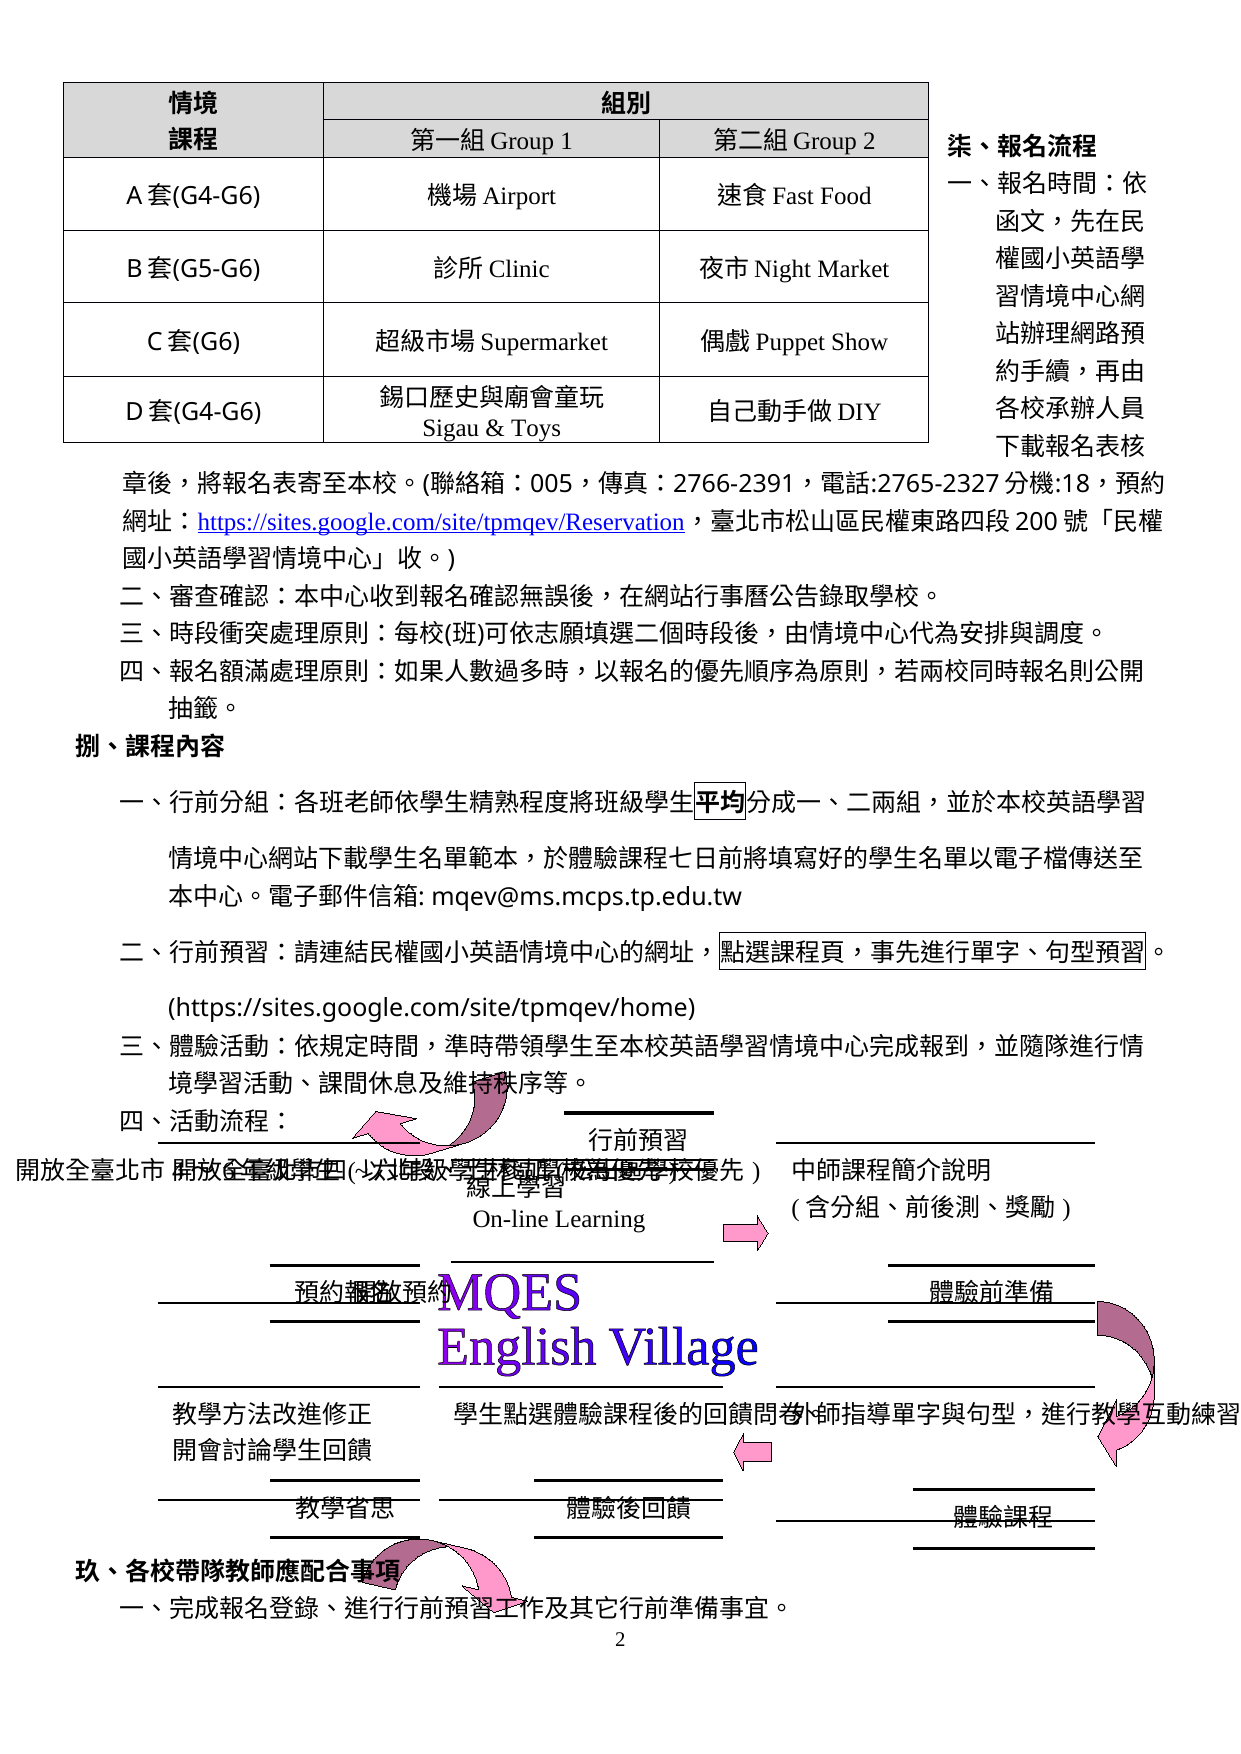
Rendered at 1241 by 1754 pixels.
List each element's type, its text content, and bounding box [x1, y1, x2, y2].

table_cell 錫口歷史與廟會童玩 Sigau & Toys [324, 377, 659, 442]
table_cell 自己動手做DIY [660, 377, 928, 442]
text 三、體驗活動：依規定時間，準時帶領學生至本校英語學習情境中心完成報到，並隨隊進行情境學習活動、課間休息及維持秩序等。 [119, 1019, 1165, 1094]
text 一、完成報名登錄、進行行前預習工作及其它行前準備事宜。 [119, 1582, 1165, 1619]
table_cell B套(G5-G6) [64, 231, 323, 302]
table_cell 機場Airport [324, 158, 659, 230]
table_header 情境 課程 [64, 83, 323, 157]
table_cell 超級市場Supermarket [324, 303, 659, 376]
table_cell 第二組Group 2 [660, 120, 928, 157]
text 一、報名時間：依函文，先在民權國小英語學習情境中心網站辦理網路預約手續，再由各校承辦人員下載報名表核章後，將報名表寄至本校。(聯絡箱：005，傳真：2766-2391，電話:2765-2327分機:18，預約網址：https://sites.google.com/site/tpmqev/Reservation，臺北市松山區民權東路四段200號「民權國小英語學習情境中心」收。) [75, 157, 1165, 569]
table_cell 第一組Group 1 [324, 120, 659, 157]
text 二、審查確認：本中心收到報名確認無誤後，在網站行事曆公告錄取學校。 [119, 569, 1165, 607]
text 四、報名額滿處理原則：如果人數過多時，以報名的優先順序為原則，若兩校同時報名則公開抽籤。 [119, 644, 1165, 719]
table_cell A套(G4-G6) [64, 158, 323, 230]
text 三、時段衝突處理原則：每校(班)可依志願填選二個時段後，由情境中心代為安排與調度。 [119, 607, 1165, 644]
text 四、活動流程： [119, 1094, 1165, 1132]
table_cell 夜市Night Market [660, 231, 928, 302]
table_header 組別 [324, 83, 928, 119]
text 捌、課程內容 [75, 719, 1165, 757]
table_cell C套(G6) [64, 303, 323, 376]
text 玖、各校帶隊教師應配合事項 [75, 1544, 1165, 1582]
text 二、行前預習：請連結民權國小英語情境中心的網址，點選課程頁，事先進行單字、句型預習。(https://sites.google.com/site/tpmqev/home) [119, 907, 1165, 1019]
text 一、行前分組：各班老師依學生精熟程度將班級學生平均分成一、二兩組，並於本校英語學習情境中心網站下載學生名單範本，於體驗課程七日前將填寫好的學生名單以電子檔傳送至本中心。電子郵件信箱: mqev@ms.mcps.tp.edu.tw [119, 757, 1165, 907]
table_cell D套(G4-G6) [64, 377, 323, 442]
table_cell 偶戲Puppet Show [660, 303, 928, 376]
table_cell 速食Fast Food [660, 158, 928, 230]
table_cell 診所Clinic [324, 231, 659, 302]
text 柒、報名流程 [929, 82, 1165, 157]
